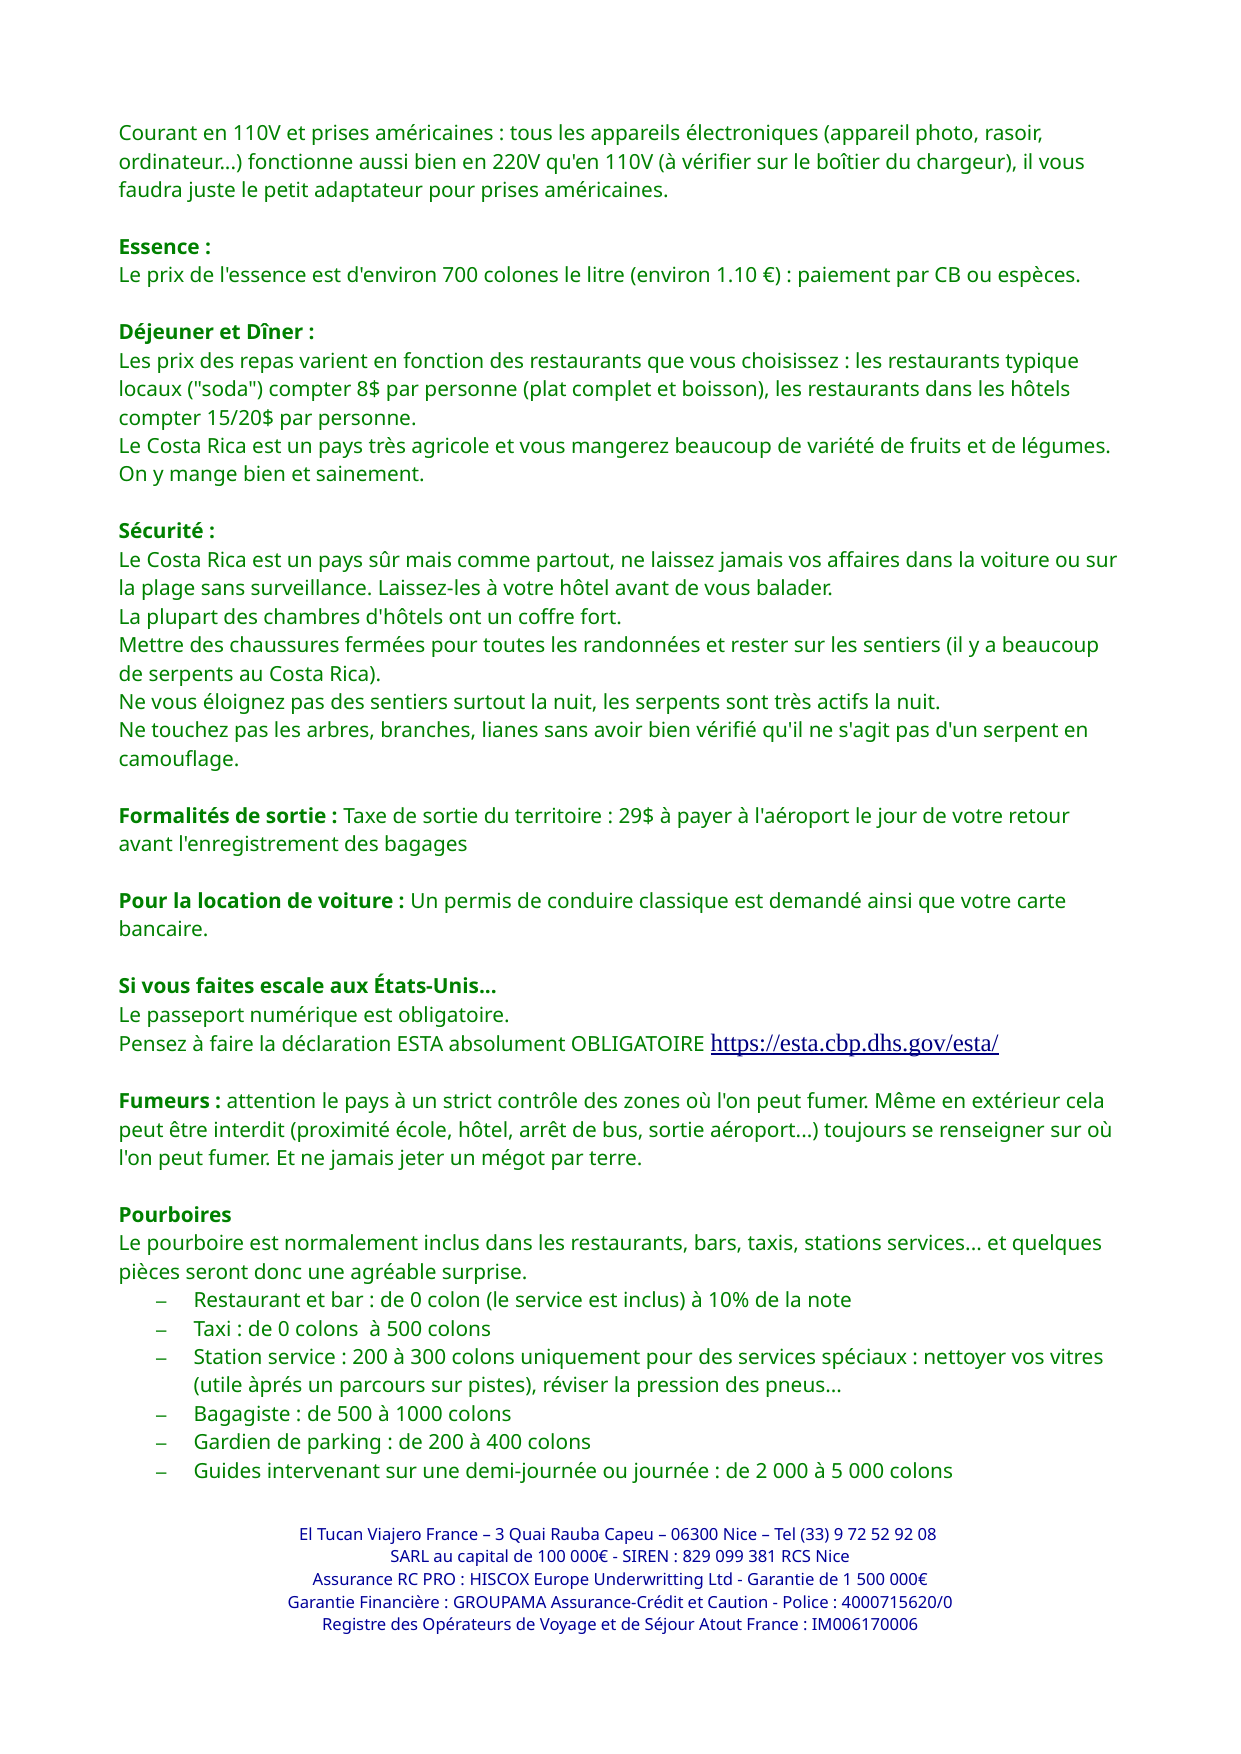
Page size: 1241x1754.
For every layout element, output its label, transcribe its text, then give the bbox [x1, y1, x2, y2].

text Ne touchez pas les arbres, branches, lianes sans avoir bien vérifié qu'il ne s'agit pas d'un serpent en camouflage. [118, 716, 1122, 772]
list Taxi : de 0 colons à 500 colons [156, 1314, 1122, 1342]
text Mettre des chaussures fermées pour toutes les randonnées et rester sur les sentiers (il y a beaucoup de serpents au Costa Rica). [118, 630, 1122, 687]
list Guides intervenant sur une demi-journée ou journée : de 2 000 à 5 000 colons [156, 1456, 1122, 1484]
text Courant en 110V et prises américaines : tous les appareils électroniques (appareil photo, rasoir, ordinateur...) fonctionne aussi bien en 220V qu'en 110V (à vérifier sur le boîtier du chargeur), il vous faudra juste le petit adaptateur pour prises américaines. [118, 118, 1122, 204]
text Pour la location de voiture : Un permis de conduire classique est demandé ainsi que votre carte bancaire. [118, 886, 1122, 943]
list Bagagiste : de 500 à 1000 colons [156, 1399, 1122, 1427]
text Essence : Le prix de l'essence est d'environ 700 colones le litre (environ 1.10 €) : paiement par CB ou espèces. [118, 204, 1122, 317]
text Le Costa Rica est un pays sûr mais comme partout, ne laissez jamais vos affaires dans la voiture ou sur la plage sans surveillance. Laissez-les à votre hôtel avant de vous balader. [118, 545, 1122, 602]
list Restaurant et bar : de 0 colon (le service est inclus) à 10% de la note [156, 1285, 1122, 1314]
list Station service : 200 à 300 colons uniquement pour des services spéciaux : nettoyer vos vitres (utile àprés un parcours sur pistes), réviser la pression des pneus... [156, 1342, 1122, 1399]
text Sécurité : [118, 516, 1122, 545]
text Formalités de sortie : Taxe de sortie du territoire : 29$ à payer à l'aéroport le jour de votre retour avant l'enregistrement des bagages [118, 772, 1122, 858]
text Déjeuner et Dîner : Les prix des repas varient en fonction des restaurants que vous choisissez : les restaurants typique locaux ("soda") compter 8$ par personne (plat complet et boisson), les restaurants dans les hôtels compter 15/20$ par personne. Le Costa Rica est un pays très agricole et vous mangerez beaucoup de variété de fruits et de légumes. On y mange bien et sainement. [118, 317, 1122, 488]
text La plupart des chambres d'hôtels ont un coffre fort. [118, 602, 1122, 630]
text Le passeport numérique est obligatoire. Pensez à faire la déclaration ESTA absolument OBLIGATOIRE https://esta.cbp.dhs.gov/esta/ [118, 1000, 1122, 1058]
text Pourboires [118, 1200, 1122, 1228]
text Si vous faites escale aux États-Unis... [118, 943, 1122, 1000]
list Gardien de parking : de 200 à 400 colons [156, 1427, 1122, 1456]
text Le pourboire est normalement inclus dans les restaurants, bars, taxis, stations services... et quelques pièces seront donc une agréable surprise. [118, 1228, 1122, 1285]
text Ne vous éloignez pas des sentiers surtout la nuit, les serpents sont très actifs la nuit. [118, 687, 1122, 716]
text Fumeurs : attention le pays à un strict contrôle des zones où l'on peut fumer. Même en extérieur cela peut être interdit (proximité école, hôtel, arrêt de bus, sortie aéroport...) toujours se renseigner sur où l'on peut fumer. Et ne jamais jeter un mégot par terre. [118, 1086, 1122, 1172]
